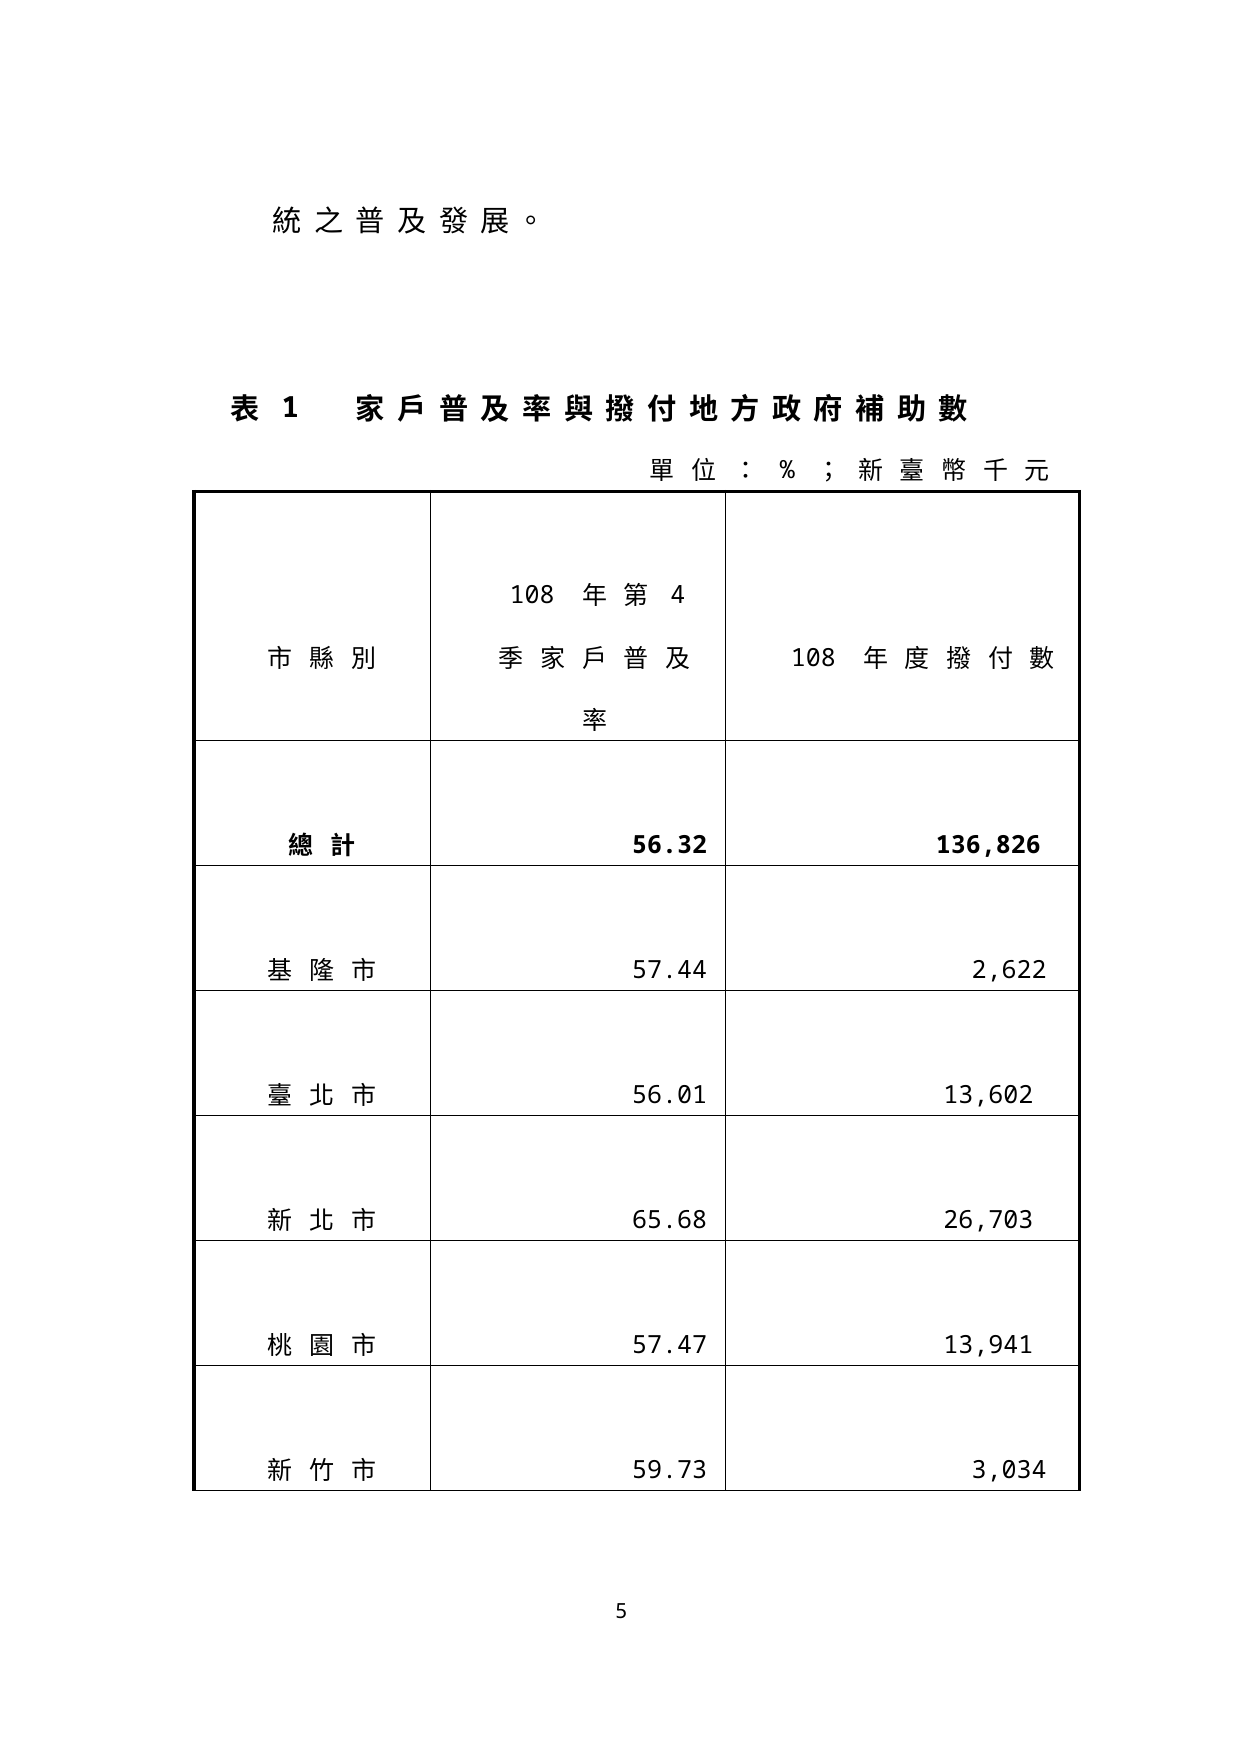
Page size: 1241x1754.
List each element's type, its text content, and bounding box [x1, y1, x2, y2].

table_cell 新竹市 [196, 1366, 430, 1490]
table_cell 56.32 [431, 741, 725, 865]
table_cell 總計 [196, 741, 430, 865]
table_header 市縣別 [196, 493, 430, 740]
table_cell 13,602 [726, 991, 1078, 1115]
table_cell 136,826 [726, 741, 1078, 865]
text 統之普及發展。 [242, 177, 1058, 240]
table_cell 3,034 [726, 1366, 1078, 1490]
text 表1 家戶普及率與撥付地方政府補助數 [183, 365, 1058, 427]
table_header 108年第4季家戶普及率 [431, 493, 725, 740]
table_cell 基隆市 [196, 866, 430, 990]
table_cell 臺北市 [196, 991, 430, 1115]
table_cell 59.73 [431, 1366, 725, 1490]
table_cell 13,941 [726, 1241, 1078, 1365]
table_cell 57.44 [431, 866, 725, 990]
table_cell 新北市 [196, 1116, 430, 1240]
table_cell 57.47 [431, 1241, 725, 1365]
table_cell 65.68 [431, 1116, 725, 1240]
text 單位：%；新臺幣千元 [183, 427, 1058, 490]
table_cell 26,703 [726, 1116, 1078, 1240]
table_cell 56.01 [431, 991, 725, 1115]
table_header 108年度撥付數 [726, 493, 1078, 740]
table_cell 2,622 [726, 866, 1078, 990]
table_cell 桃園市 [196, 1241, 430, 1365]
